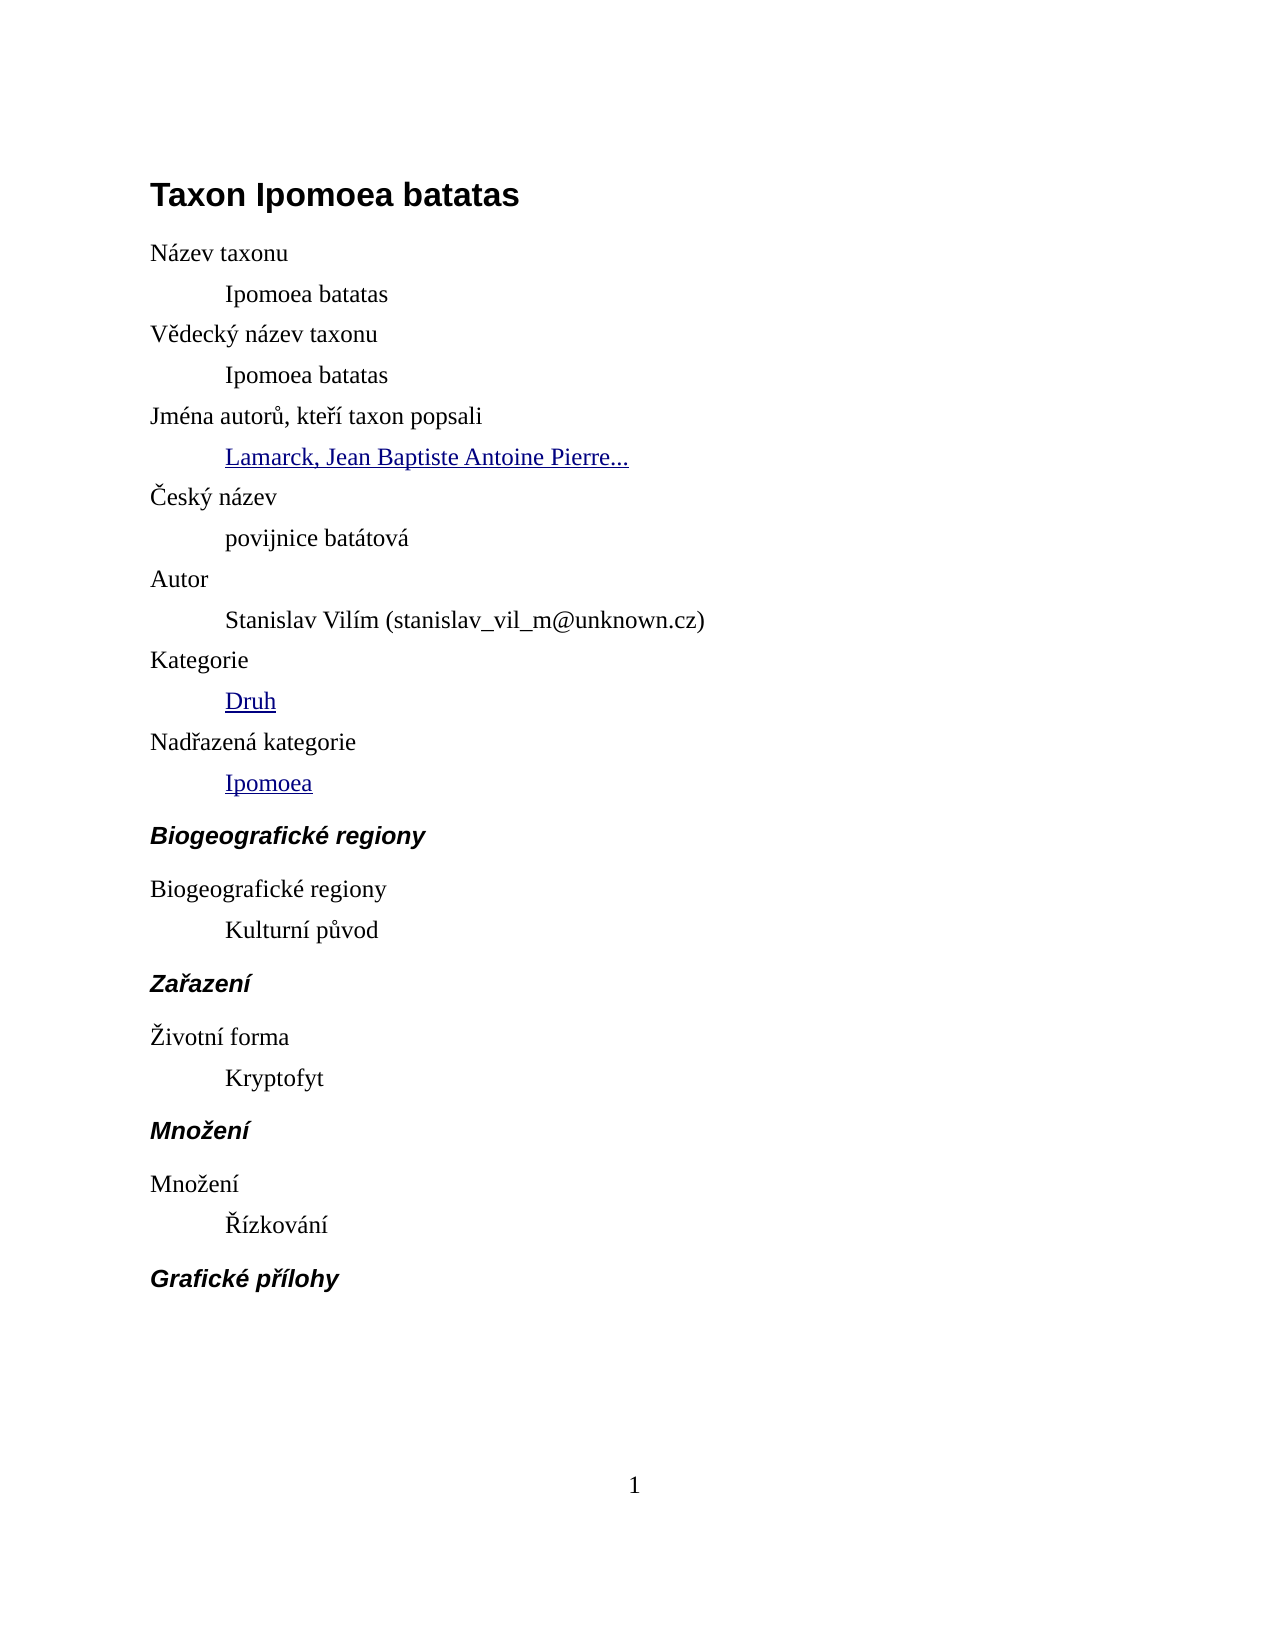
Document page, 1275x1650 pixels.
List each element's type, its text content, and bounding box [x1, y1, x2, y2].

text Jména autorů, kteří taxon popsali [150, 401, 1125, 430]
text Řízkování [225, 1210, 1125, 1239]
text Kulturní původ [225, 915, 1125, 944]
subtitle Grafické přílohy [150, 1264, 1125, 1292]
text Životní forma [150, 1022, 1125, 1051]
text Vědecký název taxonu [150, 319, 1125, 348]
subtitle Množení [150, 1116, 1125, 1145]
text Lamarck, Jean Baptiste Antoine Pierre... [225, 442, 1125, 471]
text Ipomoea batatas [225, 279, 1125, 308]
subtitle Taxon Ipomoea batatas [150, 175, 1125, 214]
text Název taxonu [150, 238, 1125, 267]
text Druh [225, 686, 1125, 715]
text Ipomoea batatas [225, 360, 1125, 389]
subtitle Biogeografické regiony [150, 821, 1125, 850]
text Nadřazená kategorie [150, 727, 1125, 756]
text Biogeografické regiony [150, 874, 1125, 903]
subtitle Zařazení [150, 969, 1125, 997]
text Český název [150, 482, 1125, 511]
text Stanislav Vilím (stanislav_vil_m@unknown.cz) [225, 605, 1125, 633]
text povijnice batátová [225, 523, 1125, 552]
text Kategorie [150, 645, 1125, 674]
text Ipomoea [225, 768, 1125, 796]
text Kryptofyt [225, 1063, 1125, 1091]
text Množení [150, 1169, 1125, 1198]
text Autor [150, 564, 1125, 593]
